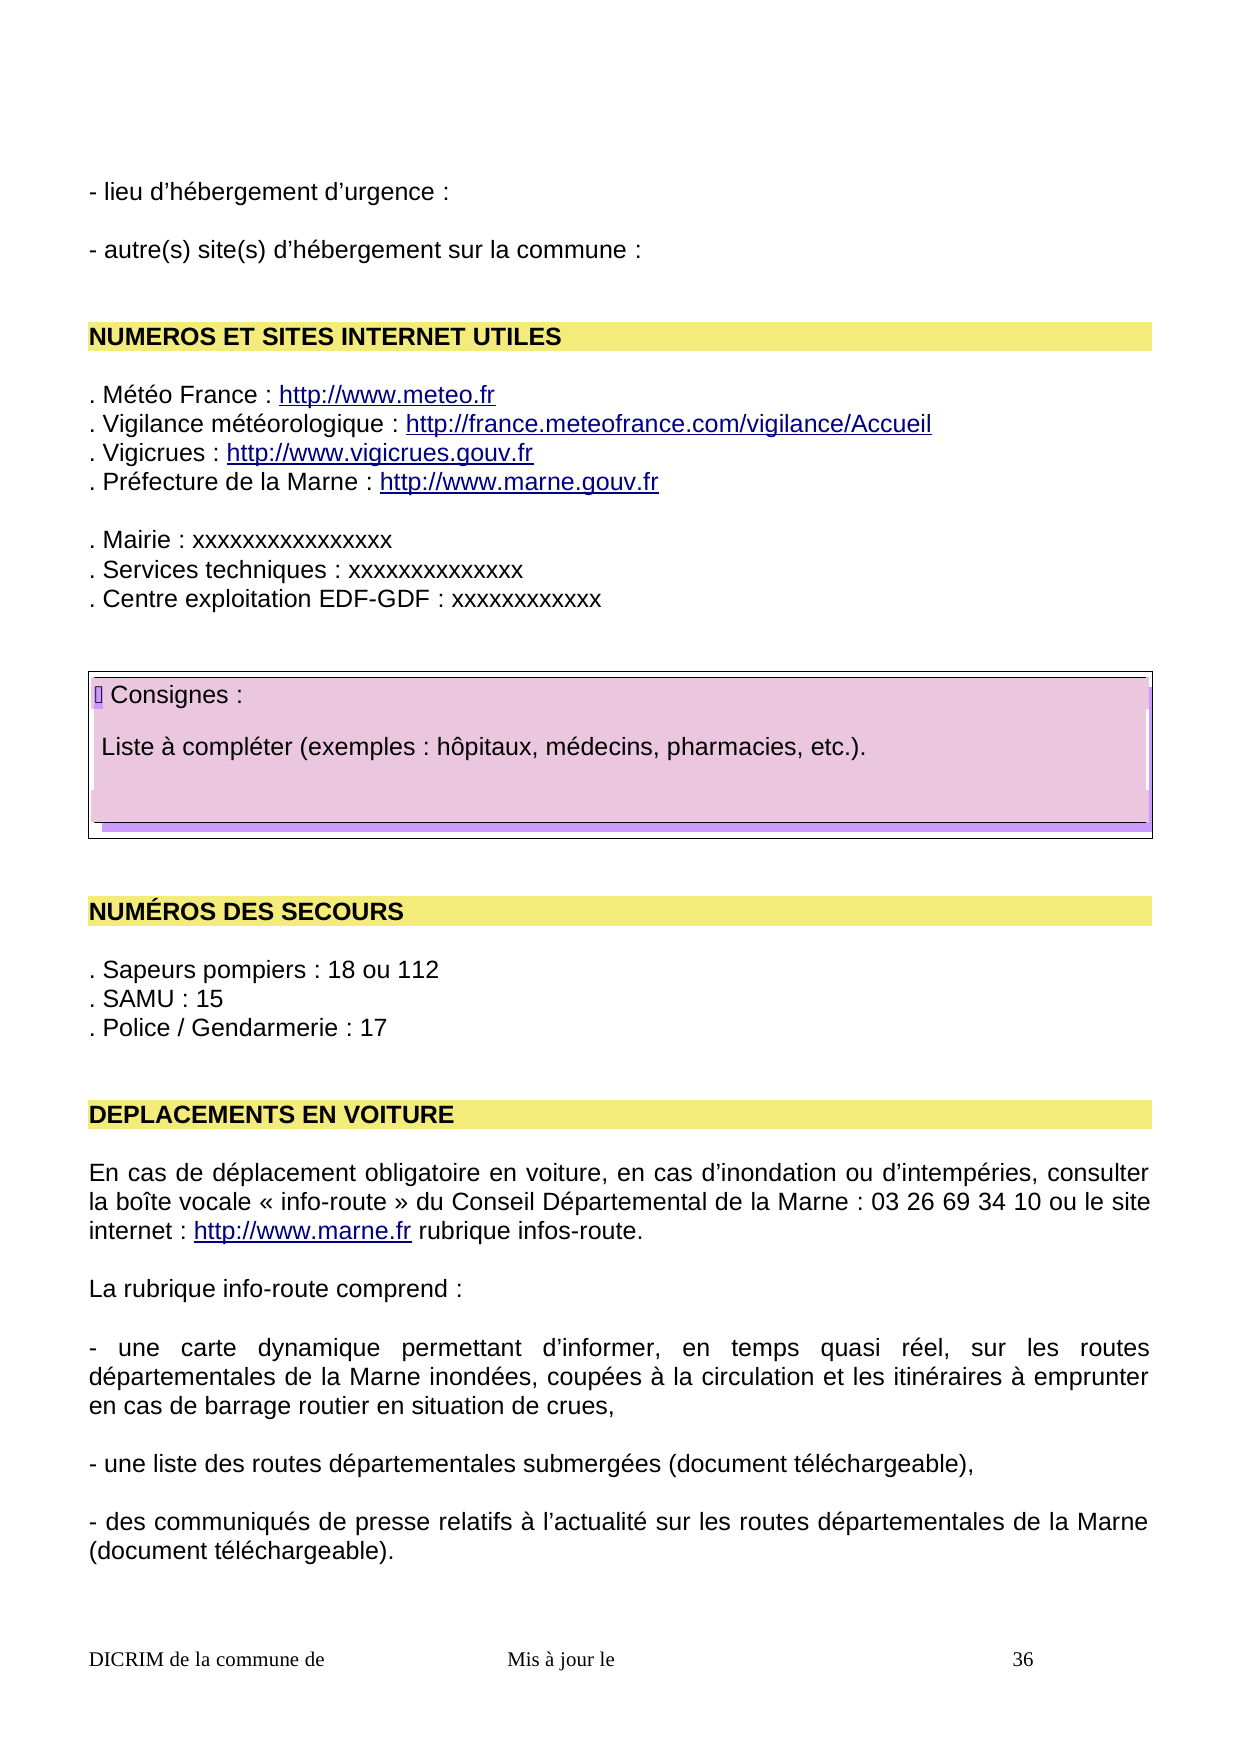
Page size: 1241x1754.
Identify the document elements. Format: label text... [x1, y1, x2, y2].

text . Services techniques : xxxxxxxxxxxxxx [88, 554, 1152, 583]
text NUMEROS ET SITES INTERNET UTILES [88, 322, 1152, 351]
text NUMÉROS DES SECOURS [88, 896, 1152, 926]
text . SAMU : 15 [88, 984, 1152, 1013]
text . Centre exploitation EDF-GDF : xxxxxxxxxxxx [88, 583, 1152, 613]
text . Météo France : http://www.meteo.fr [88, 380, 1152, 409]
text - lieu d’hébergement d’urgence : [88, 177, 1152, 206]
table_header  Consignes : Liste à compléter (exemples : hôpitaux, médecins, pharmacies, etc.). [89, 672, 1152, 838]
text . Préfecture de la Marne : http://www.marne.gouv.fr [88, 467, 1152, 496]
text . Mairie : xxxxxxxxxxxxxxxx [88, 525, 1152, 554]
text DEPLACEMENTS EN VOITURE [88, 1100, 1152, 1129]
text En cas de déplacement obligatoire en voiture, en cas d’inondation ou d’intempéries, consulter la boîte vocale « info-route » du Conseil Départemental de la Marne : 03 26 69 34 10 ou le site internet : http://www.marne.fr rubrique infos-route. [88, 1158, 1152, 1245]
text - autre(s) site(s) d’hébergement sur la commune : [88, 235, 1152, 264]
text - une liste des routes départementales submergées (document téléchargeable), [88, 1449, 1152, 1478]
text - des communiqués de presse relatifs à l’actualité sur les routes départementales de la Marne (document téléchargeable). [88, 1507, 1152, 1565]
text . Vigicrues : http://www.vigicrues.gouv.fr [88, 438, 1152, 467]
text - une carte dynamique permettant d’informer, en temps quasi réel, sur les routes départementales de la Marne inondées, coupées à la circulation et les itinéraires à emprunter en cas de barrage routier en situation de crues, [88, 1332, 1152, 1419]
text . Police / Gendarmerie : 17 [88, 1013, 1152, 1042]
text La rubrique info-route comprend : [88, 1274, 1152, 1303]
text . Sapeurs pompiers : 18 ou 112 [88, 954, 1152, 984]
text . Vigilance météorologique : http://france.meteofrance.com/vigilance/Accueil [88, 409, 1152, 438]
